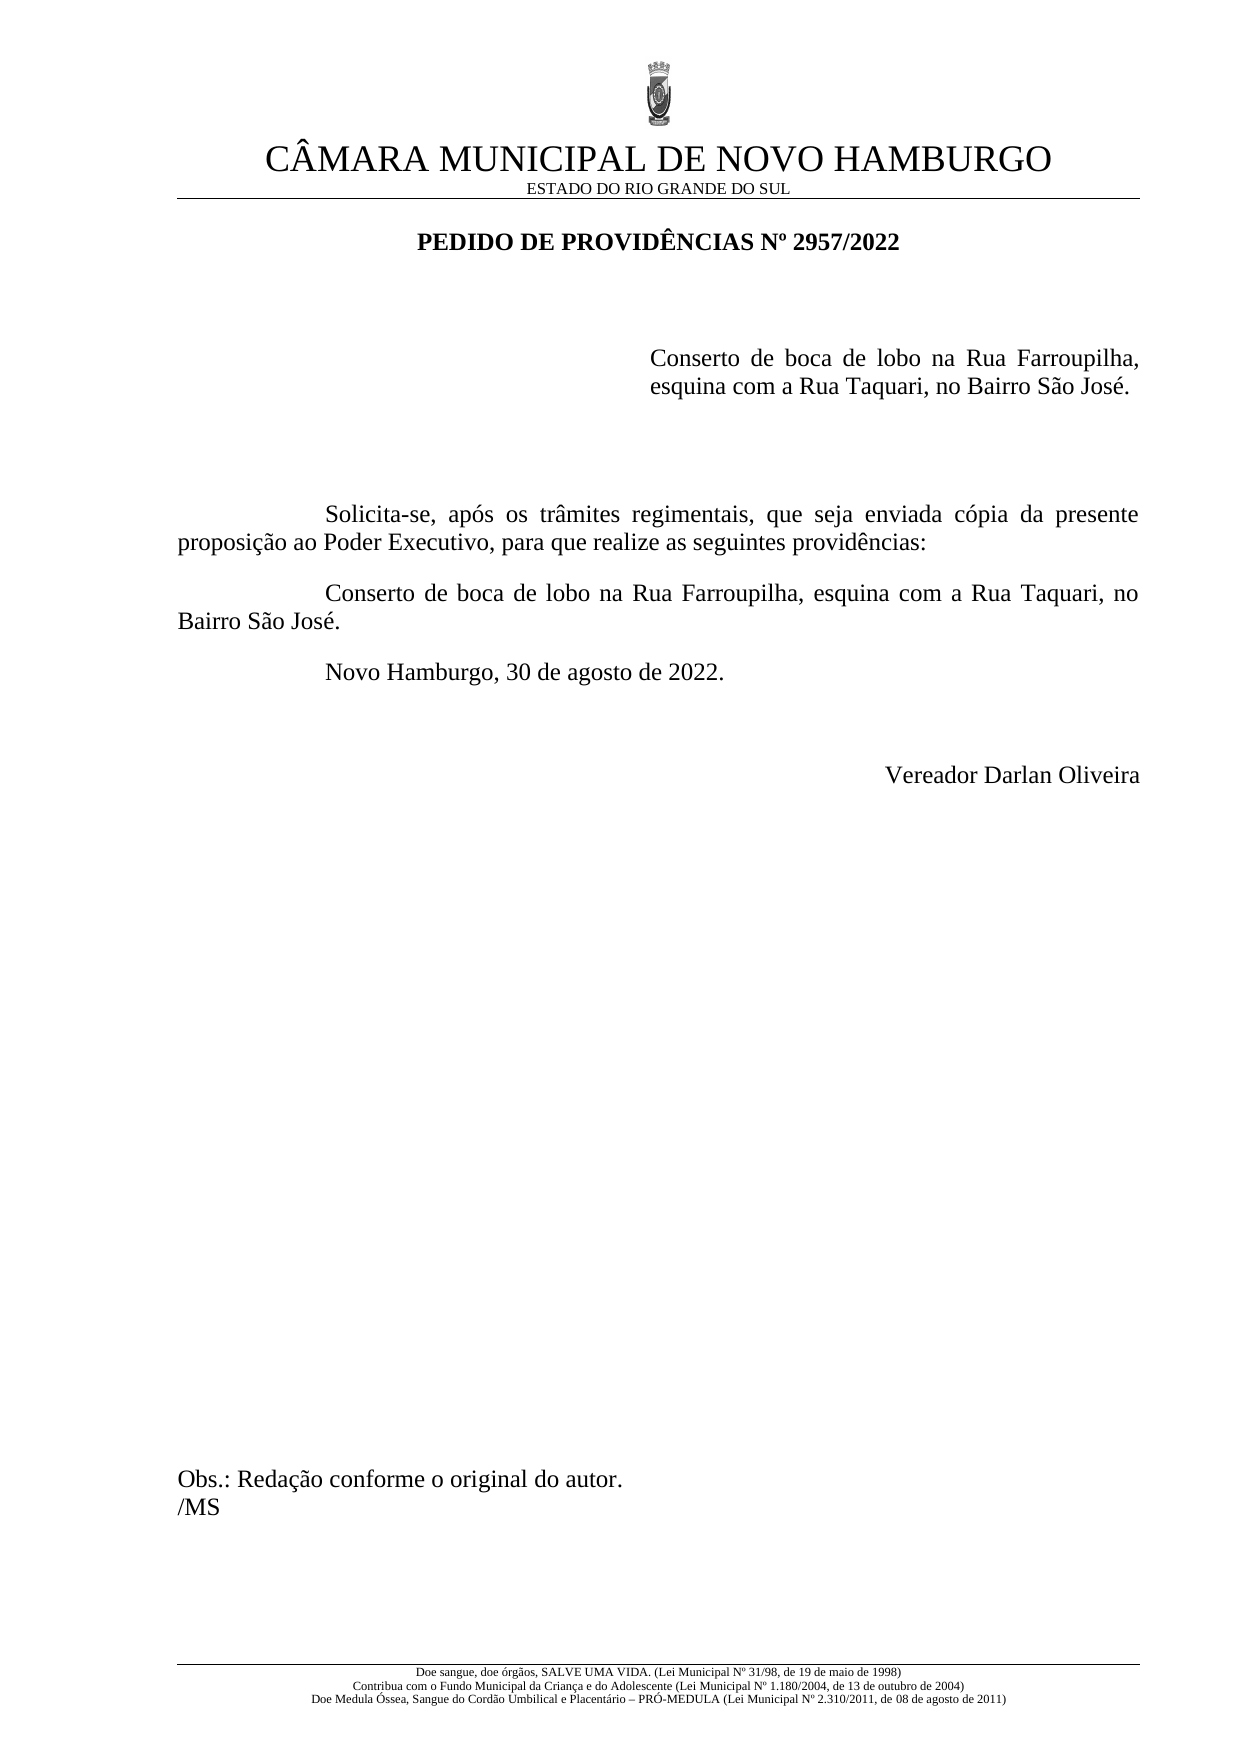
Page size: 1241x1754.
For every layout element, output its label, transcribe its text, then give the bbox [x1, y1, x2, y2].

text Conserto de boca de lobo na Rua Farroupilha, esquina com a Rua Taquari, no Bairro São José. [177, 579, 1140, 635]
text Solicita-se, após os trâmites regimentais, que seja enviada cópia da presente proposição ao Poder Executivo, para que realize as seguintes providências: [177, 500, 1140, 556]
text Conserto de boca de lobo na Rua Farroupilha, esquina com a Rua Taquari, no Bairro São José. [650, 344, 1140, 400]
text /MS [177, 1493, 1140, 1521]
text Obs.: Redação conforme o original do autor. [177, 1465, 1140, 1493]
text PEDIDO DE PROVIDÊNCIAS Nº 2957/2022 [177, 228, 1140, 256]
text Vereador Darlan Oliveira [177, 761, 1140, 788]
text Novo Hamburgo, 30 de agosto de 2022. [177, 658, 1140, 686]
